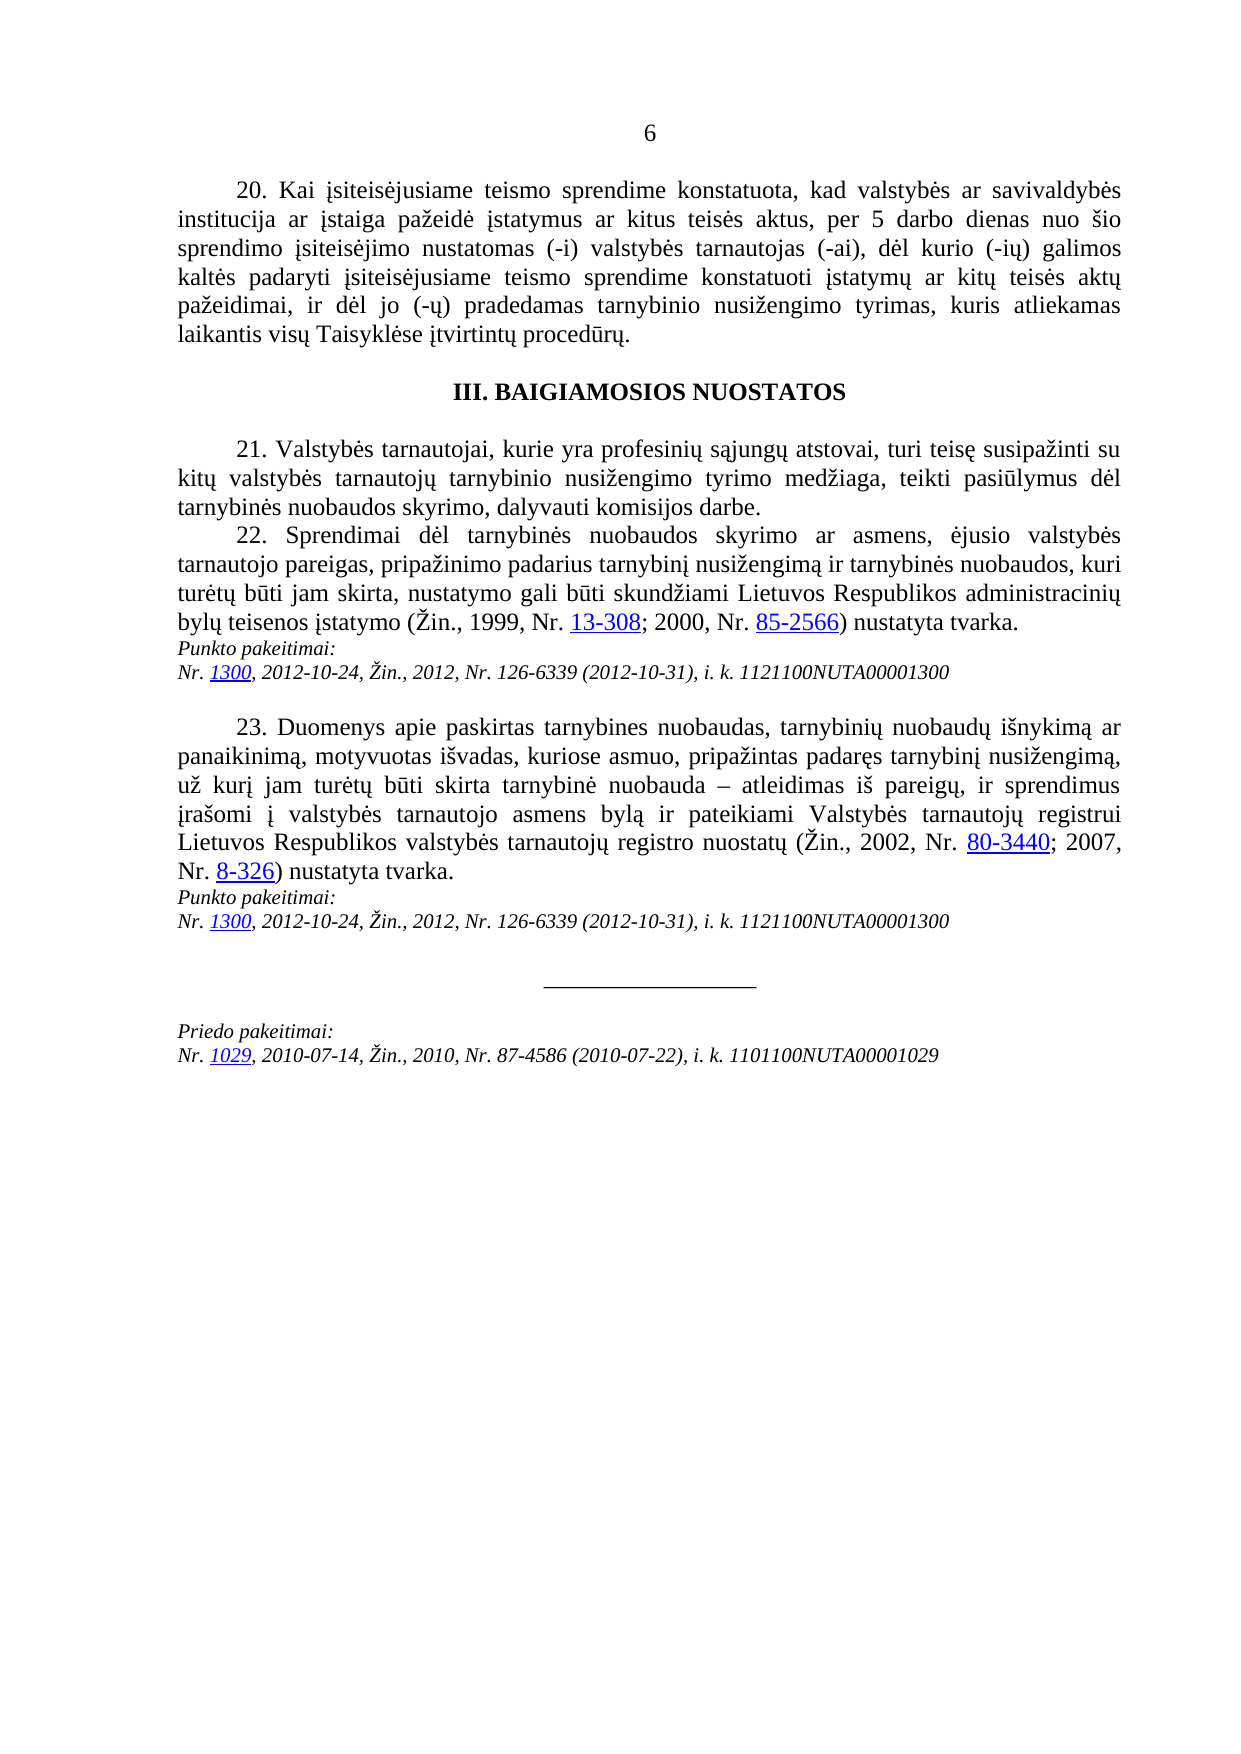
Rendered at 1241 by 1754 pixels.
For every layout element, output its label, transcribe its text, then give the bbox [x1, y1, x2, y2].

text 22. Sprendimai dėl tarnybinės nuobaudos skyrimo ar asmens, ėjusio valstybės tarnautojo pareigas, pripažinimo padarius tarnybinį nusižengimą ir tarnybinės nuobaudos, kuri turėtų būti jam skirta, nustatymo gali būti skundžiami Lietuvos Respublikos administracinių bylų teisenos įstatymo (Žin., 1999, Nr. 13-308; 2000, Nr. 85-2566) nustatyta tvarka. [177, 521, 1122, 636]
text Punkto pakeitimai: [177, 885, 1122, 909]
text 20. Kai įsiteisėjusiame teismo sprendime konstatuota, kad valstybės ar savivaldybės institucija ar įstaiga pažeidė įstatymus ar kitus teisės aktus, per 5 darbo dienas nuo šio sprendimo įsiteisėjimo nustatomas (-i) valstybės tarnautojas (-ai), dėl kurio (-ių) galimos kaltės padaryti įsiteisėjusiame teismo sprendime konstatuoti įstatymų ar kitų teisės aktų pažeidimai, ir dėl jo (-ų) pradedamas tarnybinio nusižengimo tyrimas, kuris atliekamas laikantis visų Taisyklėse įtvirtintų procedūrų. [177, 176, 1122, 348]
text Nr. 1300, 2012-10-24, Žin., 2012, Nr. 126-6339 (2012-10-31), i. k. 1121100NUTA00001300 [177, 909, 1122, 933]
text 23. Duomenys apie paskirtas tarnybines nuobaudas, tarnybinių nuobaudų išnykimą ar panaikinimą, motyvuotas išvadas, kuriose asmuo, pripažintas padaręs tarnybinį nusižengimą, už kurį jam turėtų būti skirta tarnybinė nuobauda – atleidimas iš pareigų, ir sprendimus įrašomi į valstybės tarnautojo asmens bylą ir pateikiami Valstybės tarnautojų registrui Lietuvos Respublikos valstybės tarnautojų registro nuostatų (Žin., 2002, Nr. 80-3440; 2007, Nr. 8-326) nustatyta tvarka. [177, 712, 1122, 885]
text Punkto pakeitimai: [177, 636, 1122, 660]
subtitle III. BAIGIAMOSIOS NUOSTATOS [177, 377, 1122, 406]
text 21. Valstybės tarnautojai, kurie yra profesinių sąjungų atstovai, turi teisę susipažinti su kitų valstybės tarnautojų tarnybinio nusižengimo tyrimo medžiaga, teikti pasiūlymus dėl tarnybinės nuobaudos skyrimo, dalyvauti komisijos darbe. [177, 434, 1122, 521]
text Priedo pakeitimai: [177, 1019, 1122, 1043]
text Nr. 1029, 2010-07-14, Žin., 2010, Nr. 87-4586 (2010-07-22), i. k. 1101100NUTA00001029 [177, 1043, 1122, 1067]
text Nr. 1300, 2012-10-24, Žin., 2012, Nr. 126-6339 (2012-10-31), i. k. 1121100NUTA00001300 [177, 660, 1122, 684]
text _________________ [177, 962, 1122, 991]
